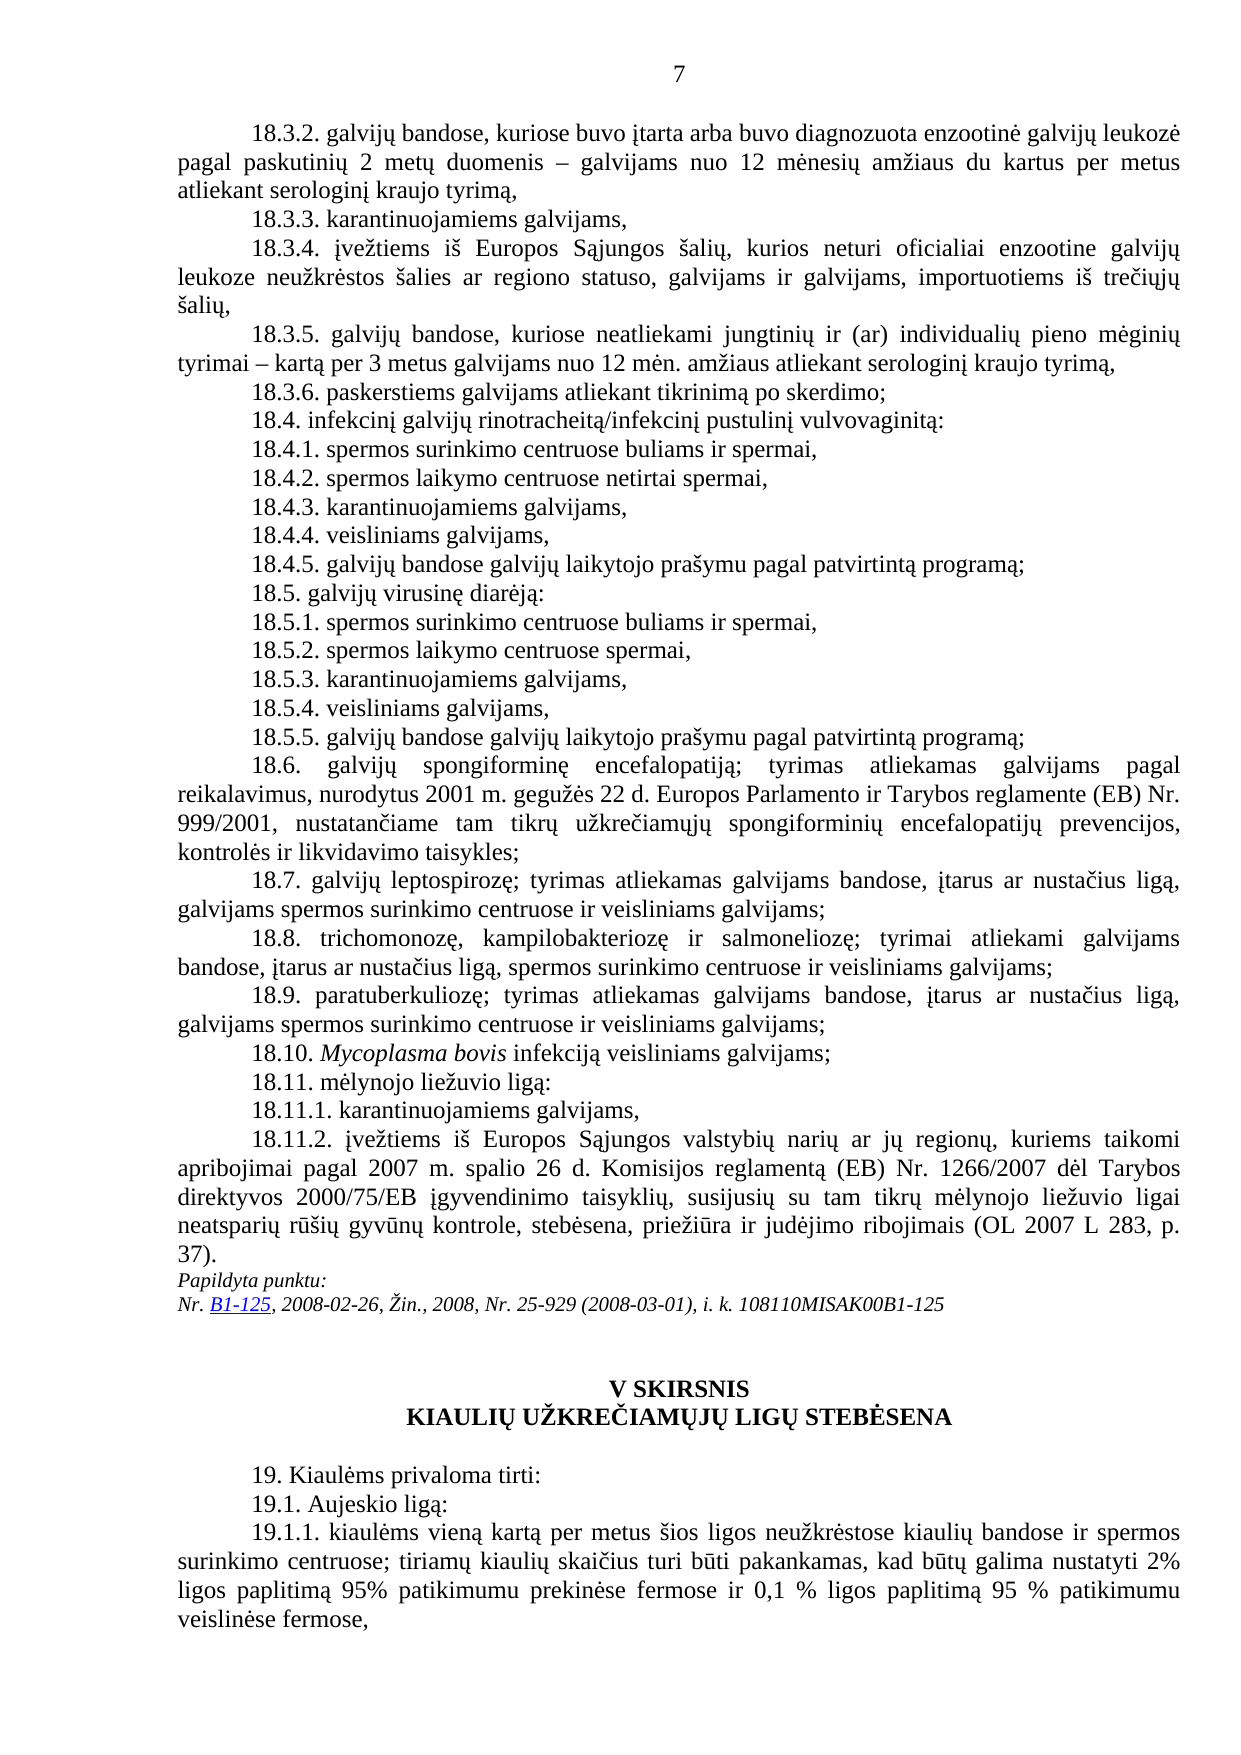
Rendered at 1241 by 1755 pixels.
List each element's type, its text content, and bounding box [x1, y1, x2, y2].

text 18.3.4. įvežtiems iš Europos Sąjungos šalių, kurios neturi oficialiai enzootine galvijų leukoze neužkrėstos šalies ar regiono statuso, galvijams ir galvijams, importuotiems iš trečiųjų šalių, [177, 233, 1181, 319]
text 18.5.5. galvijų bandose galvijų laikytojo prašymu pagal patvirtintą programą; [177, 722, 1181, 751]
text 18.5. galvijų virusinę diarėją: [177, 578, 1181, 607]
text 19.1.1. kiaulėms vieną kartą per metus šios ligos neužkrėstose kiaulių bandose ir spermos surinkimo centruose; tiriamų kiaulių skaičius turi būti pakankamas, kad būtų galima nustatyti 2% ligos paplitimą 95% patikimumu prekinėse fermose ir 0,1 % ligos paplitimą 95 % patikimumu veislinėse fermose, [177, 1517, 1181, 1632]
text 18.3.5. galvijų bandose, kuriose neatliekami jungtinių ir (ar) individualių pieno mėginių tyrimai – kartą per 3 metus galvijams nuo 12 mėn. amžiaus atliekant serologinį kraujo tyrimą, [177, 319, 1181, 377]
text 18.5.3. karantinuojamiems galvijams, [177, 664, 1181, 693]
text 18.4.2. spermos laikymo centruose netirtai spermai, [177, 463, 1181, 492]
text 18.11.1. karantinuojamiems galvijams, [177, 1096, 1181, 1124]
text Papildyta punktu: [177, 1268, 1181, 1292]
text 18.4.5. galvijų bandose galvijų laikytojo prašymu pagal patvirtintą programą; [177, 549, 1181, 578]
text 18.4.3. karantinuojamiems galvijams, [177, 492, 1181, 521]
text Nr. B1-125, 2008-02-26, Žin., 2008, Nr. 25-929 (2008-03-01), i. k. 108110MISAK00B1-125 [177, 1292, 1181, 1316]
text 18.11. mėlynojo liežuvio ligą: [177, 1067, 1181, 1096]
text 18.4.4. veisliniams galvijams, [177, 521, 1181, 549]
text 18.3.6. paskerstiems galvijams atliekant tikrinimą po skerdimo; [177, 377, 1181, 406]
text 18.3.3. karantinuojamiems galvijams, [177, 204, 1181, 233]
text 18.7. galvijų leptospirozę; tyrimas atliekamas galvijams bandose, įtarus ar nustačius ligą, galvijams spermos surinkimo centruose ir veisliniams galvijams; [177, 866, 1181, 923]
text 18.4.1. spermos surinkimo centruose buliams ir spermai, [177, 434, 1181, 463]
text 18.5.2. spermos laikymo centruose spermai, [177, 636, 1181, 664]
text 18.5.4. veisliniams galvijams, [177, 693, 1181, 722]
text 18.9. paratuberkuliozę; tyrimas atliekamas galvijams bandose, įtarus ar nustačius ligą, galvijams spermos surinkimo centruose ir veisliniams galvijams; [177, 981, 1181, 1038]
text 18.3.2. galvijų bandose, kuriose buvo įtarta arba buvo diagnozuota enzootinė galvijų leukozė pagal paskutinių 2 metų duomenis – galvijams nuo 12 mėnesių amžiaus du kartus per metus atliekant serologinį kraujo tyrimą, [177, 118, 1181, 204]
text 19. Kiaulėms privaloma tirti: [177, 1460, 1181, 1489]
text V SKIRSNIS [177, 1374, 1181, 1402]
text 19.1. Aujeskio ligą: [177, 1489, 1181, 1517]
text 18.6. galvijų spongiforminę encefalopatiją; tyrimas atliekamas galvijams pagal reikalavimus, nurodytus 2001 m. gegužės 22 d. Europos Parlamento ir Tarybos reglamente (EB) Nr. 999/2001, nustatančiame tam tikrų užkrečiamųjų spongiforminių encefalopatijų prevencijos, kontrolės ir likvidavimo taisykles; [177, 751, 1181, 866]
text 18.5.1. spermos surinkimo centruose buliams ir spermai, [177, 607, 1181, 636]
text 18.10. Mycoplasma bovis infekciją veisliniams galvijams; [177, 1038, 1181, 1067]
text KIAULIŲ UŽKREČIAMŲJŲ LIGŲ STEBĖSENA [177, 1402, 1181, 1431]
text 18.11.2. įvežtiems iš Europos Sąjungos valstybių narių ar jų regionų, kuriems taikomi apribojimai pagal 2007 m. spalio 26 d. Komisijos reglamentą (EB) Nr. 1266/2007 dėl Tarybos direktyvos 2000/75/EB įgyvendinimo taisyklių, susijusių su tam tikrų mėlynojo liežuvio ligai neatsparių rūšių gyvūnų kontrole, stebėsena, priežiūra ir judėjimo ribojimais (OL 2007 L 283, p. 37). [177, 1124, 1181, 1268]
text 18.8. trichomonozę, kampilobakteriozę ir salmoneliozę; tyrimai atliekami galvijams bandose, įtarus ar nustačius ligą, spermos surinkimo centruose ir veisliniams galvijams; [177, 923, 1181, 981]
text 18.4. infekcinį galvijų rinotracheitą/infekcinį pustulinį vulvovaginitą: [177, 406, 1181, 434]
